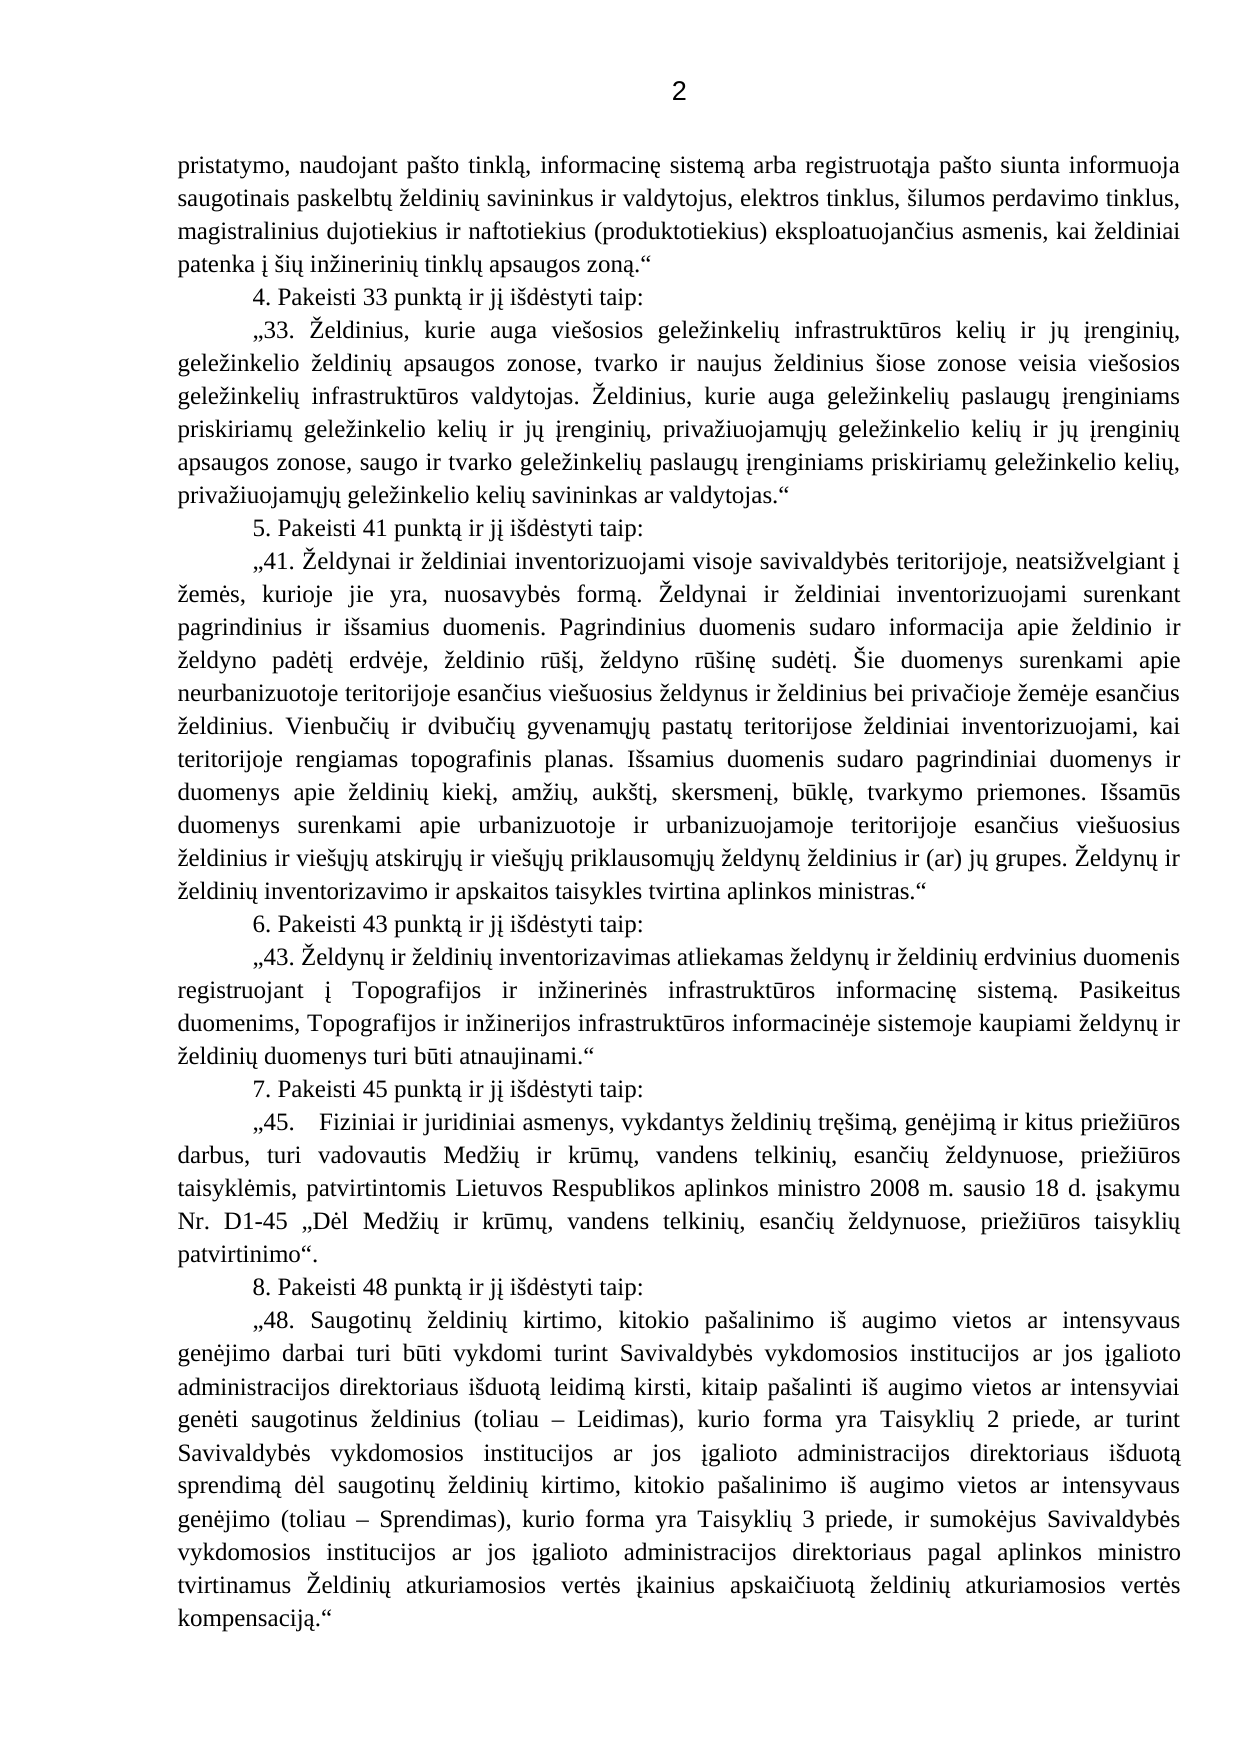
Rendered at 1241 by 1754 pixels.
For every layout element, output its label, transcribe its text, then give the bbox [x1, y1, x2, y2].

text pristatymo, naudojant pašto tinklą, informacinę sistemą arba registruotąja pašto siunta informuoja saugotinais paskelbtų želdinių savininkus ir valdytojus, elektros tinklus, šilumos perdavimo tinklus, magistralinius dujotiekius ir naftotiekius (produktotiekius) eksploatuojančius asmenis, kai želdiniai patenka į šių inžinerinių tinklų apsaugos zoną.“ [177, 150, 1181, 278]
text 8. Pakeisti 48 punktą ir jį išdėstyti taip: [177, 1272, 1181, 1301]
text „45. Fiziniai ir juridiniai asmenys, vykdantys želdinių tręšimą, genėjimą ir kitus priežiūros darbus, turi vadovautis Medžių ir krūmų, vandens telkinių, esančių želdynuose, priežiūros taisyklėmis, patvirtintomis Lietuvos Respublikos aplinkos ministro 2008 m. sausio 18 d. įsakymu Nr. D1-45 „Dėl Medžių ir krūmų, vandens telkinių, esančių želdynuose, priežiūros taisyklių patvirtinimo“. [177, 1107, 1181, 1268]
text 6. Pakeisti 43 punktą ir jį išdėstyti taip: [177, 909, 1181, 938]
text 4. Pakeisti 33 punktą ir jį išdėstyti taip: [177, 282, 1181, 311]
text 7. Pakeisti 45 punktą ir jį išdėstyti taip: [177, 1074, 1181, 1103]
text „41. Želdynai ir želdiniai inventorizuojami visoje savivaldybės teritorijoje, neatsižvelgiant į žemės, kurioje jie yra, nuosavybės formą. Želdynai ir želdiniai inventorizuojami surenkant pagrindinius ir išsamius duomenis. Pagrindinius duomenis sudaro informacija apie želdinio ir želdyno padėtį erdvėje, želdinio rūšį, želdyno rūšinę sudėtį. Šie duomenys surenkami apie neurbanizuotoje teritorijoje esančius viešuosius želdynus ir želdinius bei privačioje žemėje esančius želdinius. Vienbučių ir dvibučių gyvenamųjų pastatų teritorijose želdiniai inventorizuojami, kai teritorijoje rengiamas topografinis planas. Išsamius duomenis sudaro pagrindiniai duomenys ir duomenys apie želdinių kiekį, amžių, aukštį, skersmenį, būklę, tvarkymo priemones. Išsamūs duomenys surenkami apie urbanizuotoje ir urbanizuojamoje teritorijoje esančius viešuosius želdinius ir viešųjų atskirųjų ir viešųjų priklausomųjų želdynų želdinius ir (ar) jų grupes. Želdynų ir želdinių inventorizavimo ir apskaitos taisykles tvirtina aplinkos ministras.“ [177, 546, 1181, 905]
text „48. Saugotinų želdinių kirtimo, kitokio pašalinimo iš augimo vietos ar intensyvaus genėjimo darbai turi būti vykdomi turint Savivaldybės vykdomosios institucijos ar jos įgalioto administracijos direktoriaus išduotą leidimą kirsti, kitaip pašalinti iš augimo vietos ar intensyviai genėti saugotinus želdinius (toliau – Leidimas), kurio forma yra Taisyklių 2 priede, ar turint Savivaldybės vykdomosios institucijos ar jos įgalioto administracijos direktoriaus išduotą sprendimą dėl saugotinų želdinių kirtimo, kitokio pašalinimo iš augimo vietos ar intensyvaus genėjimo (toliau – Sprendimas), kurio forma yra Taisyklių 3 priede, ir sumokėjus Savivaldybės vykdomosios institucijos ar jos įgalioto administracijos direktoriaus pagal aplinkos ministro tvirtinamus Želdinių atkuriamosios vertės įkainius apskaičiuotą želdinių atkuriamosios vertės kompensaciją.“ [177, 1306, 1181, 1631]
text „33. Želdinius, kurie auga viešosios geležinkelių infrastruktūros kelių ir jų įrenginių, geležinkelio želdinių apsaugos zonose, tvarko ir naujus želdinius šiose zonose veisia viešosios geležinkelių infrastruktūros valdytojas. Želdinius, kurie auga geležinkelių paslaugų įrenginiams priskiriamų geležinkelio kelių ir jų įrenginių, privažiuojamųjų geležinkelio kelių ir jų įrenginių apsaugos zonose, saugo ir tvarko geležinkelių paslaugų įrenginiams priskiriamų geležinkelio kelių, privažiuojamųjų geležinkelio kelių savininkas ar valdytojas.“ [177, 315, 1181, 509]
text „43. Želdynų ir želdinių inventorizavimas atliekamas želdynų ir želdinių erdvinius duomenis registruojant į Topografijos ir inžinerinės infrastruktūros informacinę sistemą. Pasikeitus duomenims, Topografijos ir inžinerijos infrastruktūros informacinėje sistemoje kaupiami želdynų ir želdinių duomenys turi būti atnaujinami.“ [177, 942, 1181, 1070]
text 5. Pakeisti 41 punktą ir jį išdėstyti taip: [177, 513, 1181, 542]
